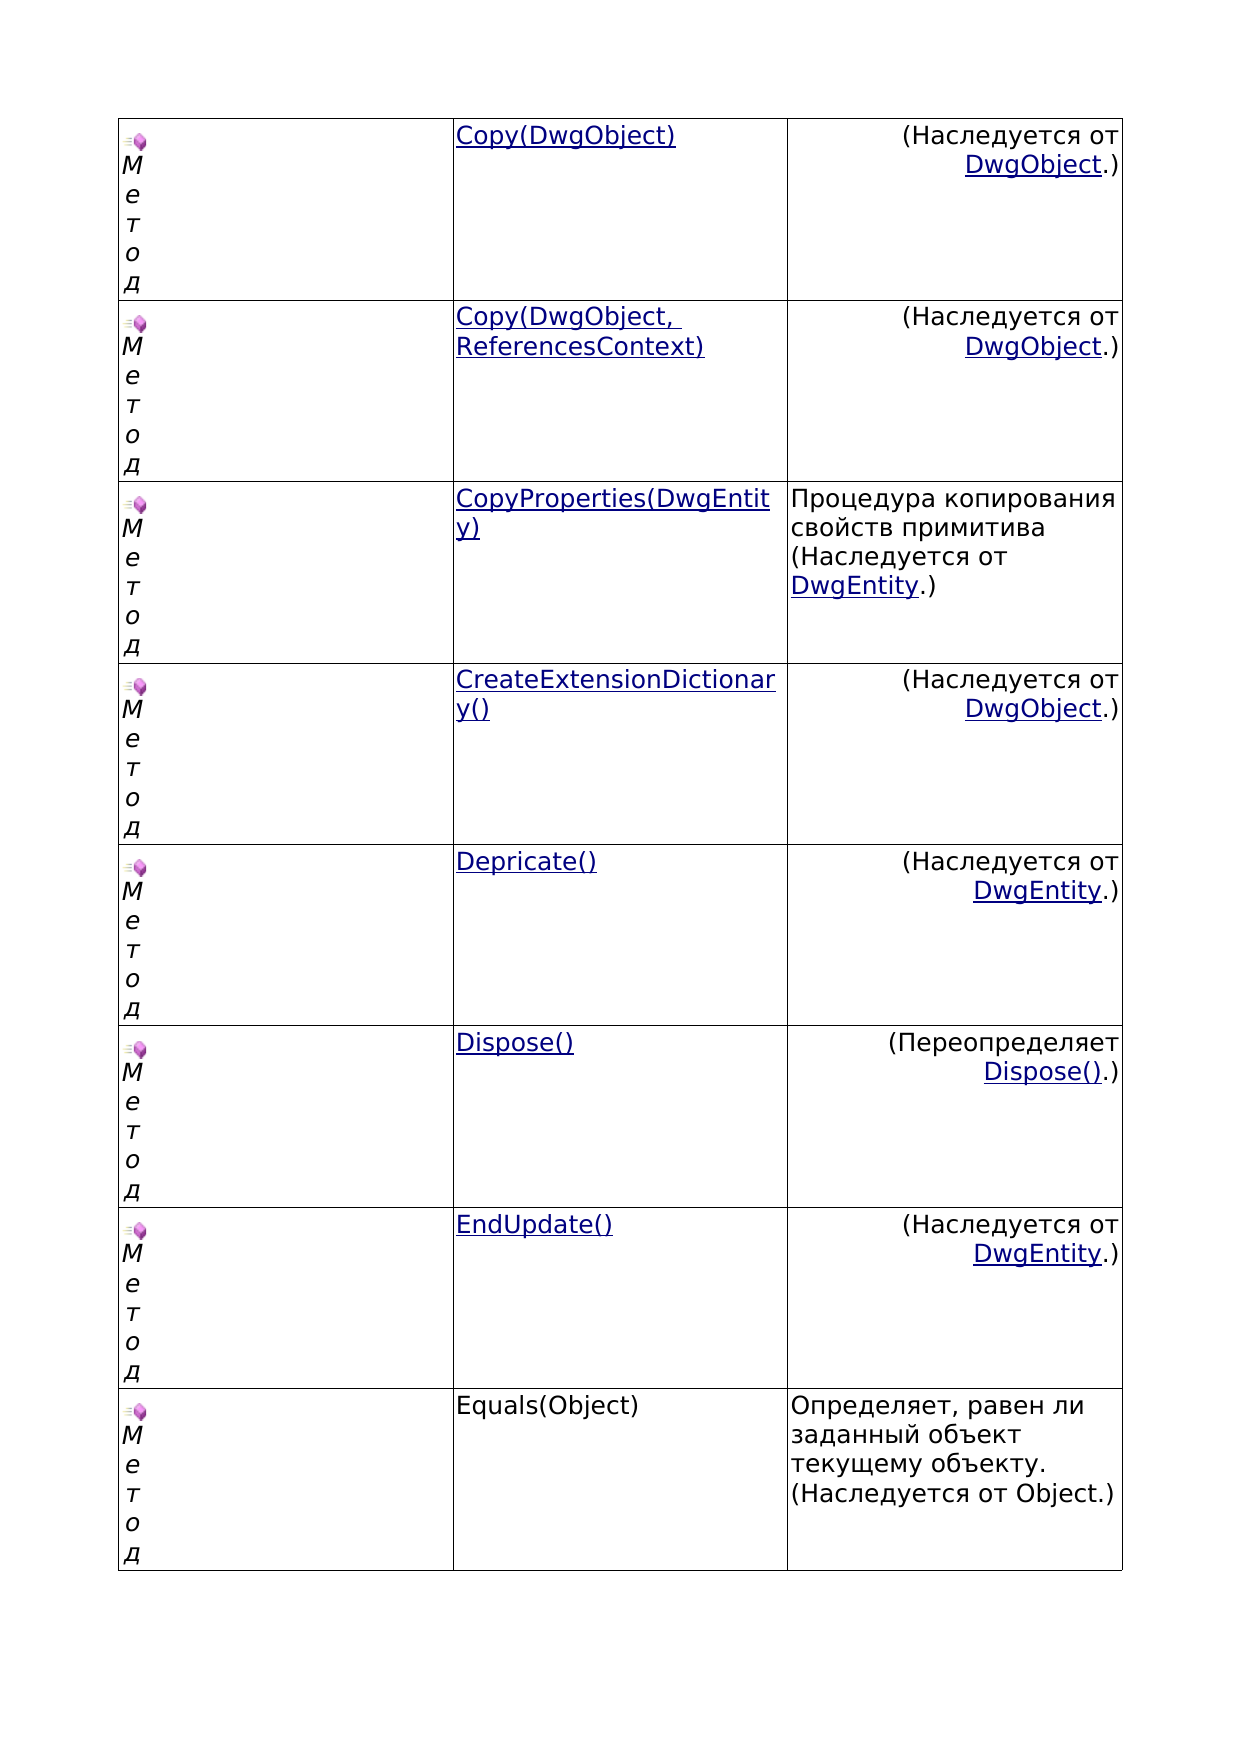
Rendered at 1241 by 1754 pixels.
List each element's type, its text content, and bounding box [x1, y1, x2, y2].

table_cell [119, 1208, 453, 1388]
picture [121, 315, 147, 333]
table_cell EndUpdate() [454, 1208, 787, 1388]
table_cell (Наследуется от DwgObject.) [788, 301, 1122, 481]
table_cell Equals(Object) [454, 1389, 787, 1570]
table_cell [119, 664, 453, 844]
table_cell Depricate() [454, 845, 787, 1025]
picture [121, 1403, 147, 1421]
picture [121, 496, 147, 514]
table_cell [119, 482, 453, 662]
table_cell Copy(DwgObject) [454, 119, 787, 299]
table_cell Определяет, равен ли заданный объект текущему объекту. (Наследуется от Object.) [788, 1389, 1122, 1570]
table_cell (Наследуется от DwgObject.) [788, 664, 1122, 844]
table_cell (Наследуется от DwgObject.) [788, 119, 1122, 299]
table_cell (Наследуется от DwgEntity.) [788, 845, 1122, 1025]
table_cell [119, 301, 453, 481]
picture [121, 1222, 147, 1240]
picture [121, 133, 147, 151]
table_cell CopyProperties(DwgEntity) [454, 482, 787, 662]
table_cell [119, 845, 453, 1025]
picture [121, 1041, 147, 1059]
table_cell Dispose() [454, 1026, 787, 1207]
picture [121, 678, 147, 696]
table_cell (Наследуется от DwgEntity.) [788, 1208, 1122, 1388]
table_cell Процедура копирования свойств примитива (Наследуется от DwgEntity.) [788, 482, 1122, 662]
picture [121, 859, 147, 877]
table_cell [119, 1389, 453, 1570]
table_cell Copy(DwgObject, ReferencesContext) [454, 301, 787, 481]
table_cell [119, 1026, 453, 1207]
table_cell [119, 119, 453, 299]
table_cell (Переопределяет Dispose().) [788, 1026, 1122, 1207]
table_cell CreateExtensionDictionary() [454, 664, 787, 844]
